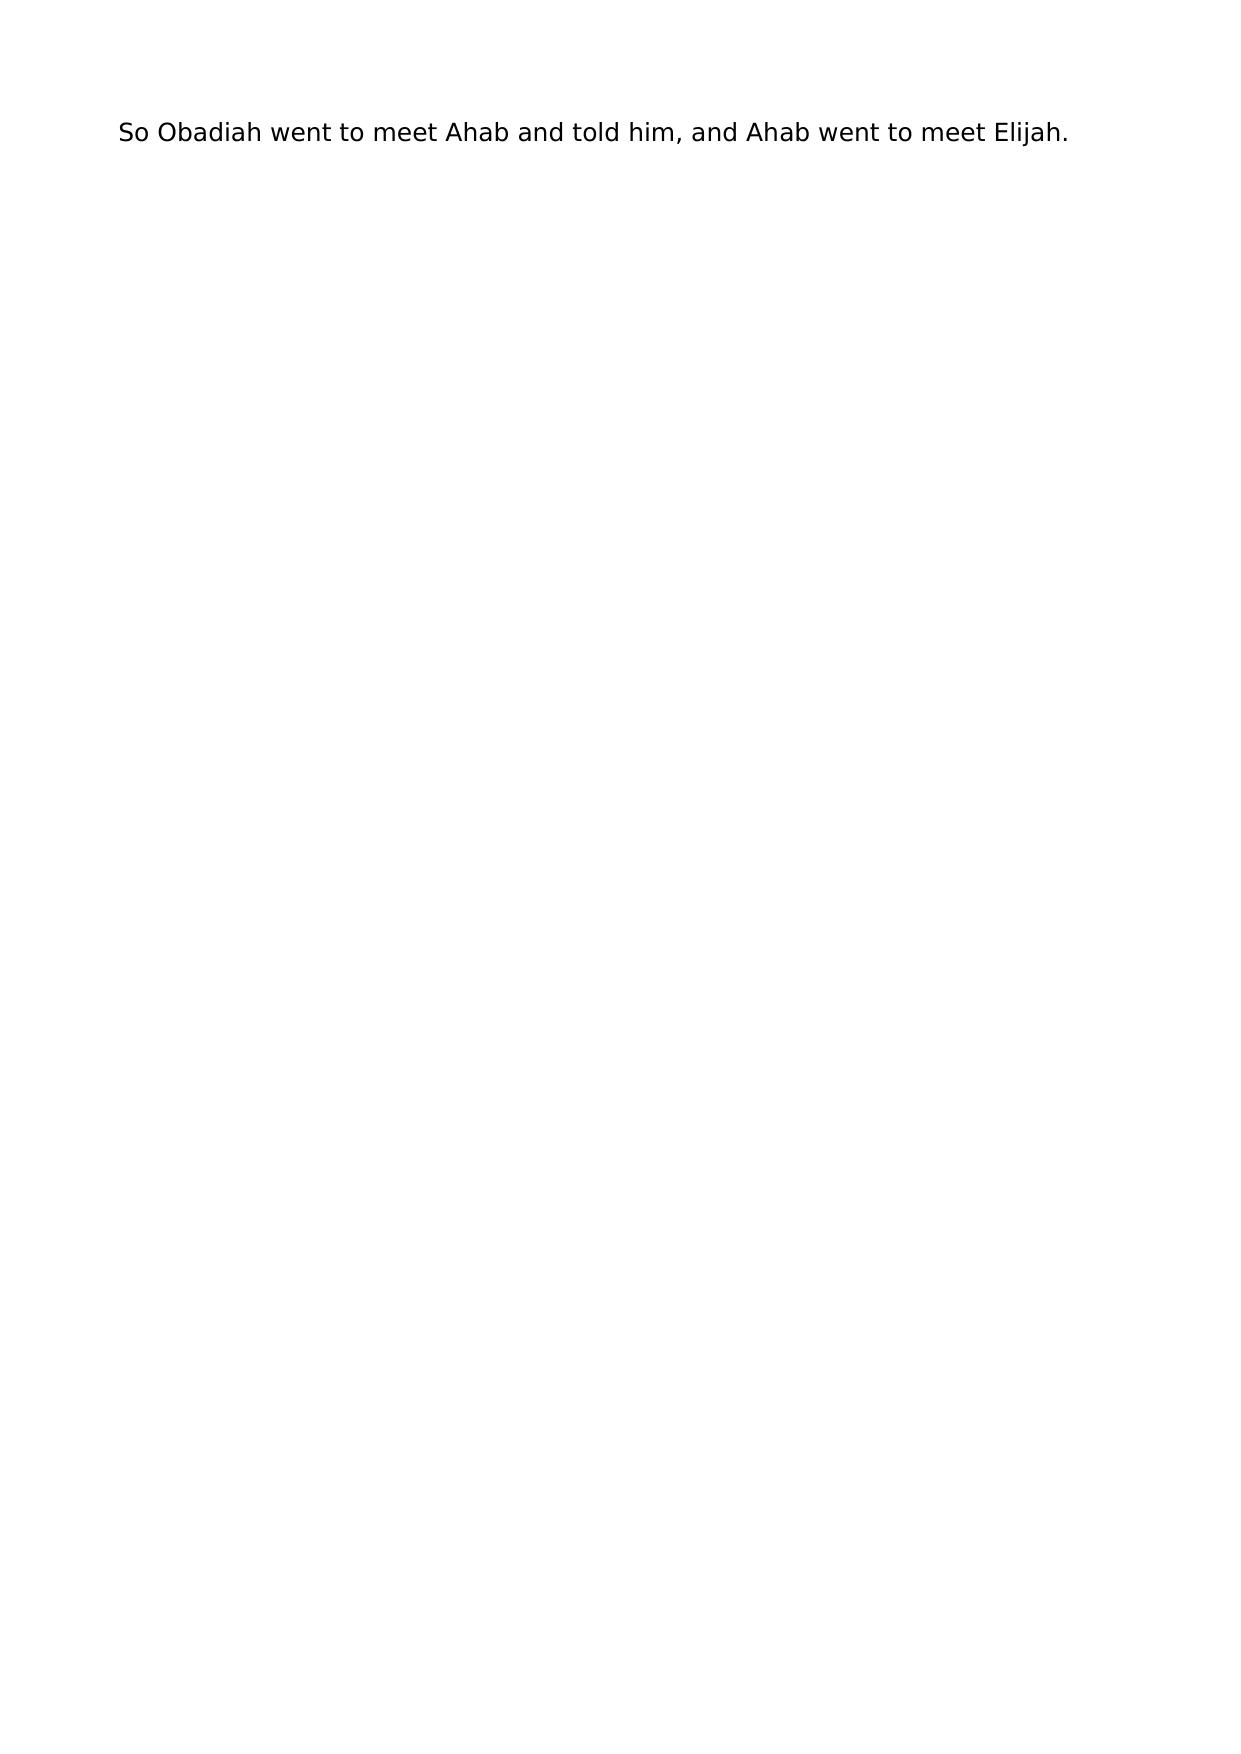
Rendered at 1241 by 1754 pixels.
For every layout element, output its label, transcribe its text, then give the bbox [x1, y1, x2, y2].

text So Obadiah went to meet Ahab and told him, and Ahab went to meet Elijah. [118, 118, 1122, 147]
